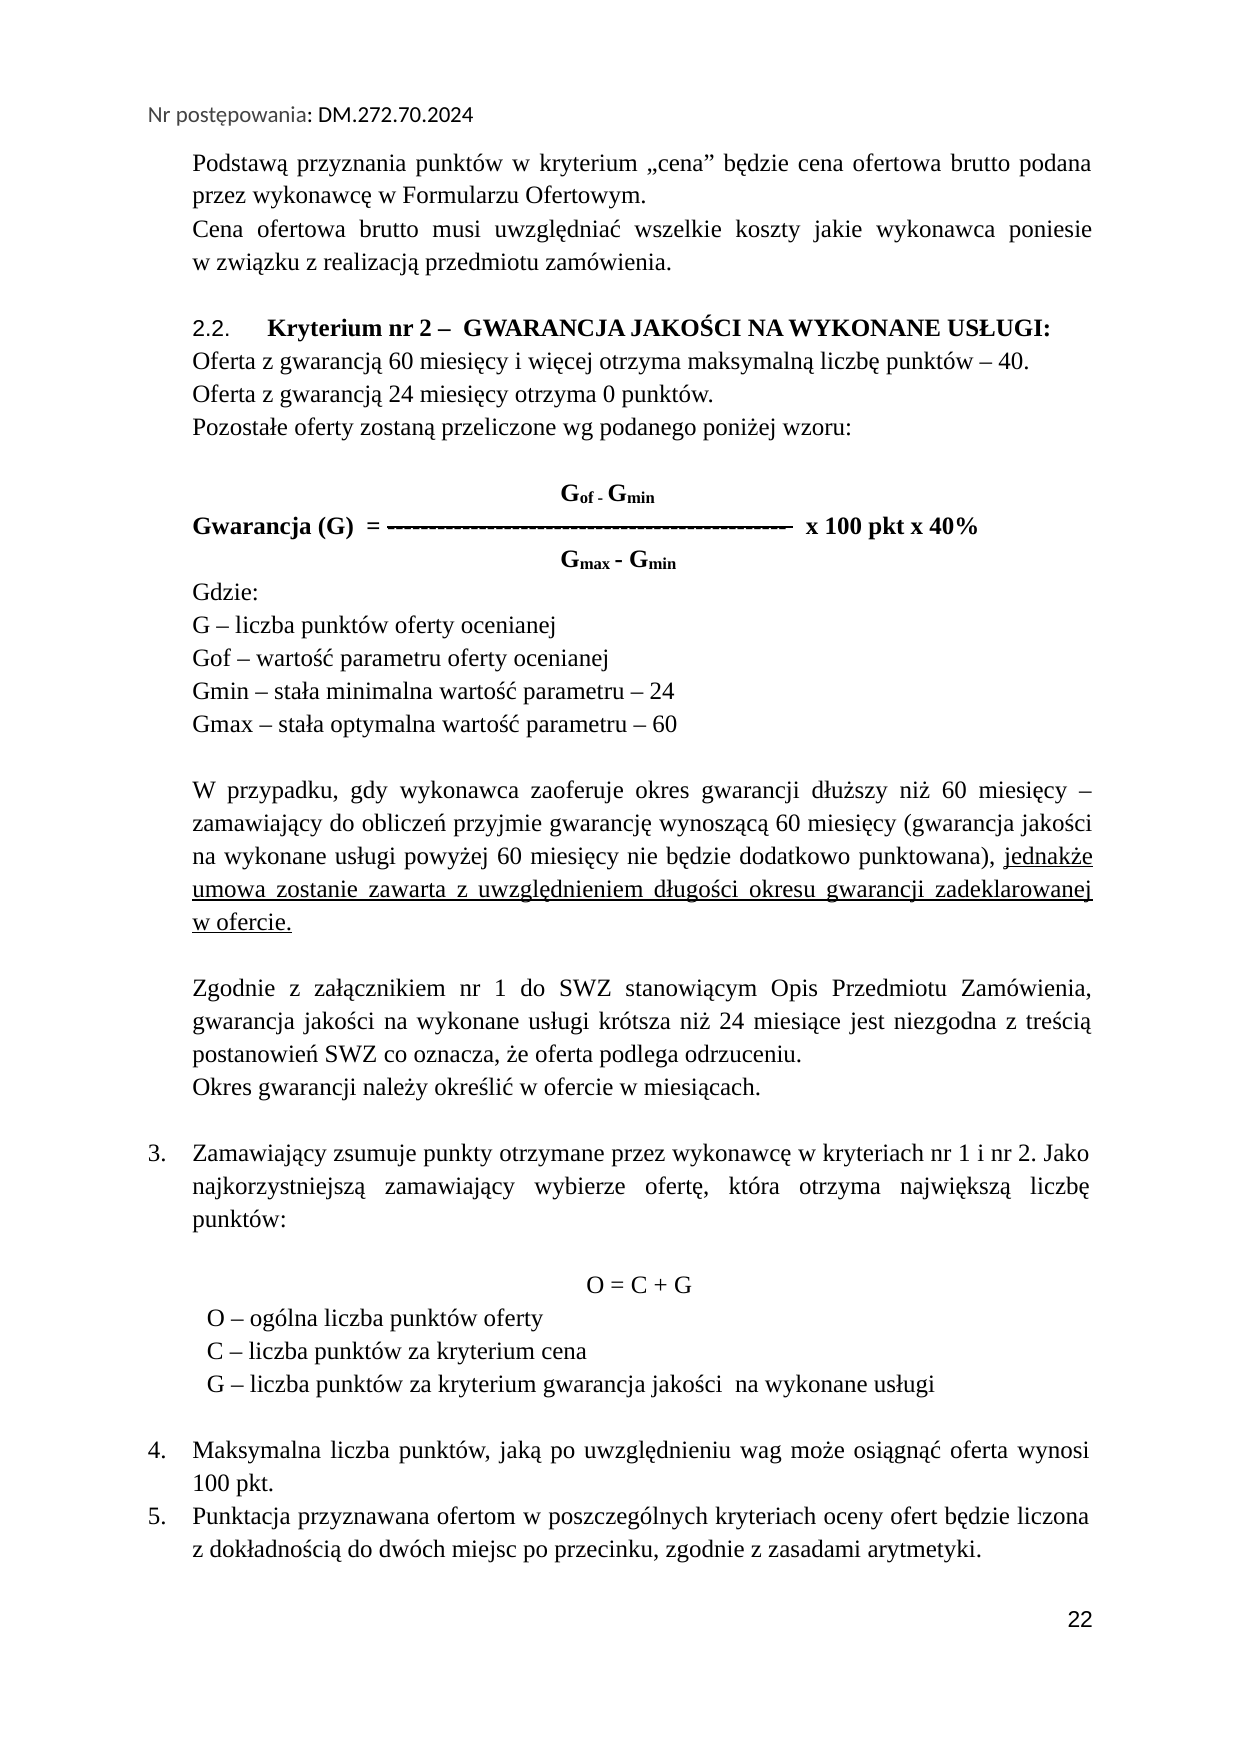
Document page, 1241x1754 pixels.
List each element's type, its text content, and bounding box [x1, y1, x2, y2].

list Maksymalna liczba punktów, jaką po uwzględnieniu wag może osiągnąć oferta wynosi 100 pkt. [148, 1435, 1090, 1497]
text Oferta z gwarancją 24 miesięcy otrzyma 0 punktów. [192, 379, 1093, 407]
list Gdzie: [192, 577, 1093, 606]
list Gmin – stała minimalna wartość parametru – 24 [192, 676, 1093, 705]
list W przypadku, gdy wykonawca zaoferuje okres gwarancji dłuższy niż 60 miesięcy – zamawiający do obliczeń przyjmie gwarancję wynoszącą 60 miesięcy (gwarancja jakości na wykonane usługi powyżej 60 miesięcy nie będzie dodatkowo punktowana), jednakże umowa zostanie zawarta z uwzględnieniem długości okresu gwarancji zadeklarowanej [192, 775, 1093, 899]
text Pozostałe oferty zostaną przeliczone wg podanego poniżej wzoru: [192, 412, 1093, 441]
list Kryterium nr 2 – GWARANCJA JAKOŚCI NA WYKONANE USŁUGI: [192, 313, 1090, 341]
text Cena ofertowa brutto musi uwzględniać wszelkie koszty jakie wykonawca poniesie w związku z realizacją przedmiotu zamówienia. [192, 214, 1093, 275]
text O – ogólna liczba punktów oferty [207, 1303, 1093, 1332]
list Gmax – stała optymalna wartość parametru – 60 [192, 709, 1093, 738]
list Gof - Gmin [260, 478, 1093, 507]
text Oferta z gwarancją 60 miesięcy i więcej otrzyma maksymalną liczbę punktów – 40. [192, 346, 1093, 374]
list Gof – wartość parametru oferty ocenianej [192, 643, 1093, 672]
text Podstawą przyznania punktów w kryterium „cena” będzie cena ofertowa brutto podana przez wykonawcę w Formularzu Ofertowym. [192, 148, 1093, 209]
list Punktacja przyznawana ofertom w poszczególnych kryteriach oceny ofert będzie liczona z dokładnością do dwóch miejsc po przecinku, zgodnie z zasadami arytmetyki. [148, 1501, 1090, 1563]
list Gmax - Gmin [260, 544, 1093, 573]
text G – liczba punktów za kryterium gwarancja jakości na wykonane usługi [207, 1369, 1093, 1398]
text C – liczba punktów za kryterium cena [207, 1336, 1093, 1365]
list G – liczba punktów oferty ocenianej [192, 610, 1093, 639]
text Gwarancja (G) = ------------------------------------------------ x 100 pkt x 40% [192, 511, 1093, 539]
text O = C + G [185, 1270, 1093, 1299]
list Zgodnie z załącznikiem nr 1 do SWZ stanowiącym Opis Przedmiotu Zamówienia, gwarancja jakości na wykonane usługi krótsza niż 24 miesiące jest niezgodna z treścią postanowień SWZ co oznacza, że oferta podlega odrzuceniu. [192, 973, 1093, 1068]
list Okres gwarancji należy określić w ofercie w miesiącach. [192, 1072, 1093, 1101]
list Zamawiający zsumuje punkty otrzymane przez wykonawcę w kryteriach nr 1 i nr 2. Jako najkorzystniejszą zamawiający wybierze ofertę, która otrzyma największą liczbę punktów: [148, 1138, 1090, 1233]
list w ofercie. [192, 901, 1093, 936]
